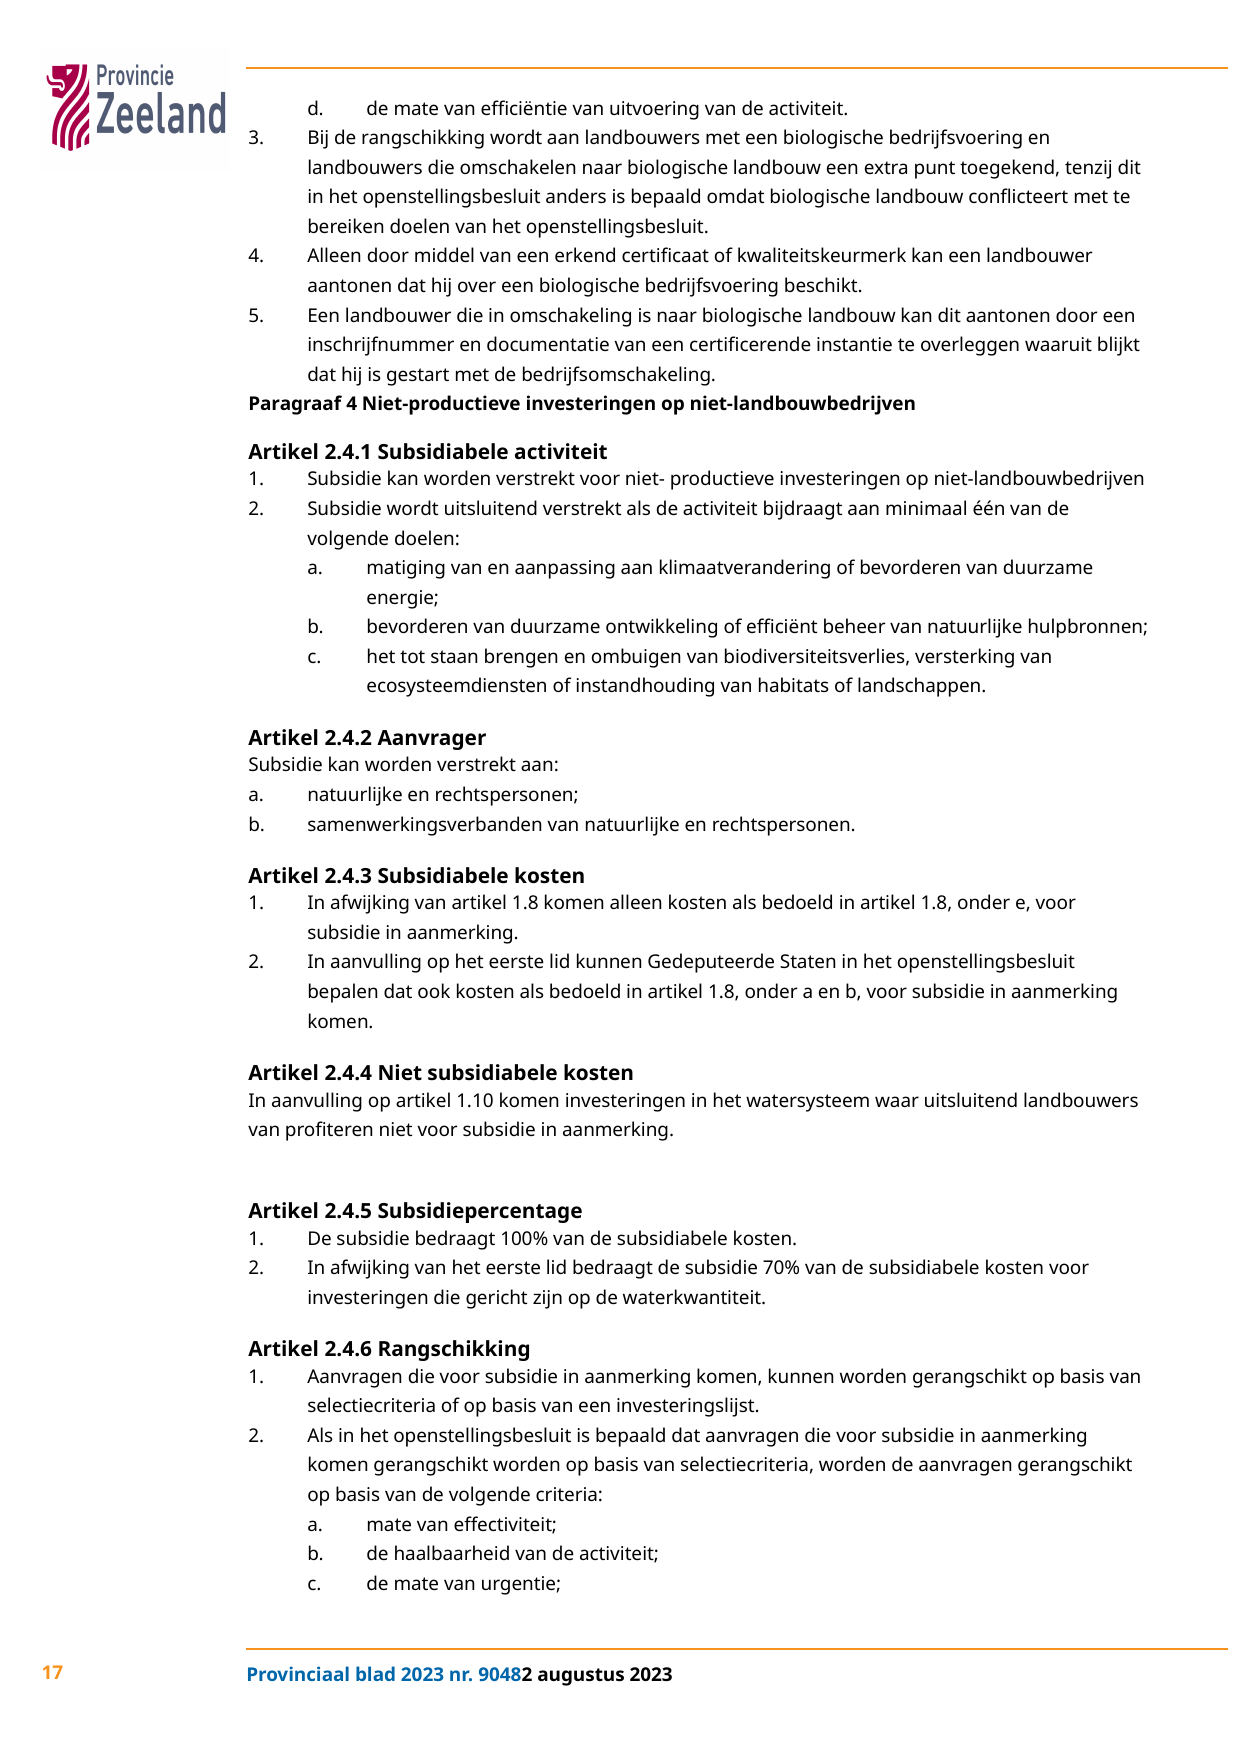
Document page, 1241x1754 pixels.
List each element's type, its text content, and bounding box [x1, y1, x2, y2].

list De subsidie bedraagt 100% van de subsidiabele kosten. [248, 1225, 1152, 1251]
list Alleen door middel van een erkend certificaat of kwaliteitskeurmerk kan een landbouwer aantonen dat hij over een biologische bedrijfsvoering beschikt. [248, 243, 1152, 298]
list In afwijking van artikel 1.8 komen alleen kosten als bedoeld in artikel 1.8, onder e, voor subsidie in aanmerking. [248, 889, 1152, 945]
text Subsidie kan worden verstrekt aan: [248, 752, 1152, 777]
list Aanvragen die voor subsidie in aanmerking komen, kunnen worden gerangschikt op basis van selectiecriteria of op basis van een investeringslijst. [248, 1363, 1152, 1418]
text Artikel 2.4.3 Subsidiabele kosten [248, 861, 1152, 889]
text In aanvulling op artikel 1.10 komen investeringen in het watersysteem waar uitsluitend landbouwers van profiteren niet voor subsidie in aanmerking. [248, 1087, 1152, 1142]
list de haalbaarheid van de activiteit; [307, 1540, 1152, 1566]
list de mate van urgentie; [307, 1570, 1152, 1596]
list het tot staan brengen en ombuigen van biodiversiteitsverlies, versterking van ecosysteemdiensten of instandhouding van habitats of landschappen. [307, 643, 1152, 698]
list In afwijking van het eerste lid bedraagt de subsidie 70% van de subsidiabele kosten voor investeringen die gericht zijn op de waterkwantiteit. [248, 1254, 1152, 1310]
list mate van effectiviteit; [307, 1511, 1152, 1536]
text Artikel 2.4.1 Subsidiabele activiteit [248, 437, 1152, 466]
text Artikel 2.4.4 Niet subsidiabele kosten [248, 1058, 1152, 1087]
picture [41, 47, 231, 172]
list bevorderen van duurzame ontwikkeling of efficiënt beheer van natuurlijke hulpbronnen; [307, 613, 1152, 639]
text Artikel 2.4.5 Subsidiepercentage [248, 1196, 1152, 1225]
list Bij de rangschikking wordt aan landbouwers met een biologische bedrijfsvoering en landbouwers die omschakelen naar biologische landbouw een extra punt toegekend, tenzij dit in het openstellingsbesluit anders is bepaald omdat biologische landbouw conflicteert met te bereiken doelen van het openstellingsbesluit. [248, 124, 1152, 239]
list Een landbouwer die in omschakeling is naar biologische landbouw kan dit aantonen door een inschrijfnummer en documentatie van een certificerende instantie te overleggen waaruit blijkt dat hij is gestart met de bedrijfsomschakeling. [248, 302, 1152, 387]
list de mate van efficiëntie van uitvoering van de activiteit. [307, 95, 1152, 121]
list natuurlijke en rechtspersonen; [248, 781, 1152, 807]
text Paragraaf 4 Niet-productieve investeringen op niet-landbouwbedrijven [248, 391, 1152, 416]
list Subsidie wordt uitsluitend verstrekt als de activiteit bijdraagt aan minimaal één van de volgende doelen: [248, 495, 1152, 551]
text Artikel 2.4.6 Rangschikking [248, 1334, 1152, 1363]
text Artikel 2.4.2 Aanvrager [248, 723, 1152, 752]
list samenwerkingsverbanden van natuurlijke en rechtspersonen. [248, 811, 1152, 836]
list Subsidie kan worden verstrekt voor niet- productieve investeringen op niet-landbouwbedrijven [248, 466, 1152, 491]
list In aanvulling op het eerste lid kunnen Gedeputeerde Staten in het openstellingsbesluit bepalen dat ook kosten als bedoeld in artikel 1.8, onder a en b, voor subsidie in aanmerking komen. [248, 949, 1152, 1034]
list Als in het openstellingsbesluit is bepaald dat aanvragen die voor subsidie in aanmerking komen gerangschikt worden op basis van selectiecriteria, worden de aanvragen gerangschikt op basis van de volgende criteria: [248, 1422, 1152, 1507]
list matiging van en aanpassing aan klimaatverandering of bevorderen van duurzame energie; [307, 554, 1152, 610]
